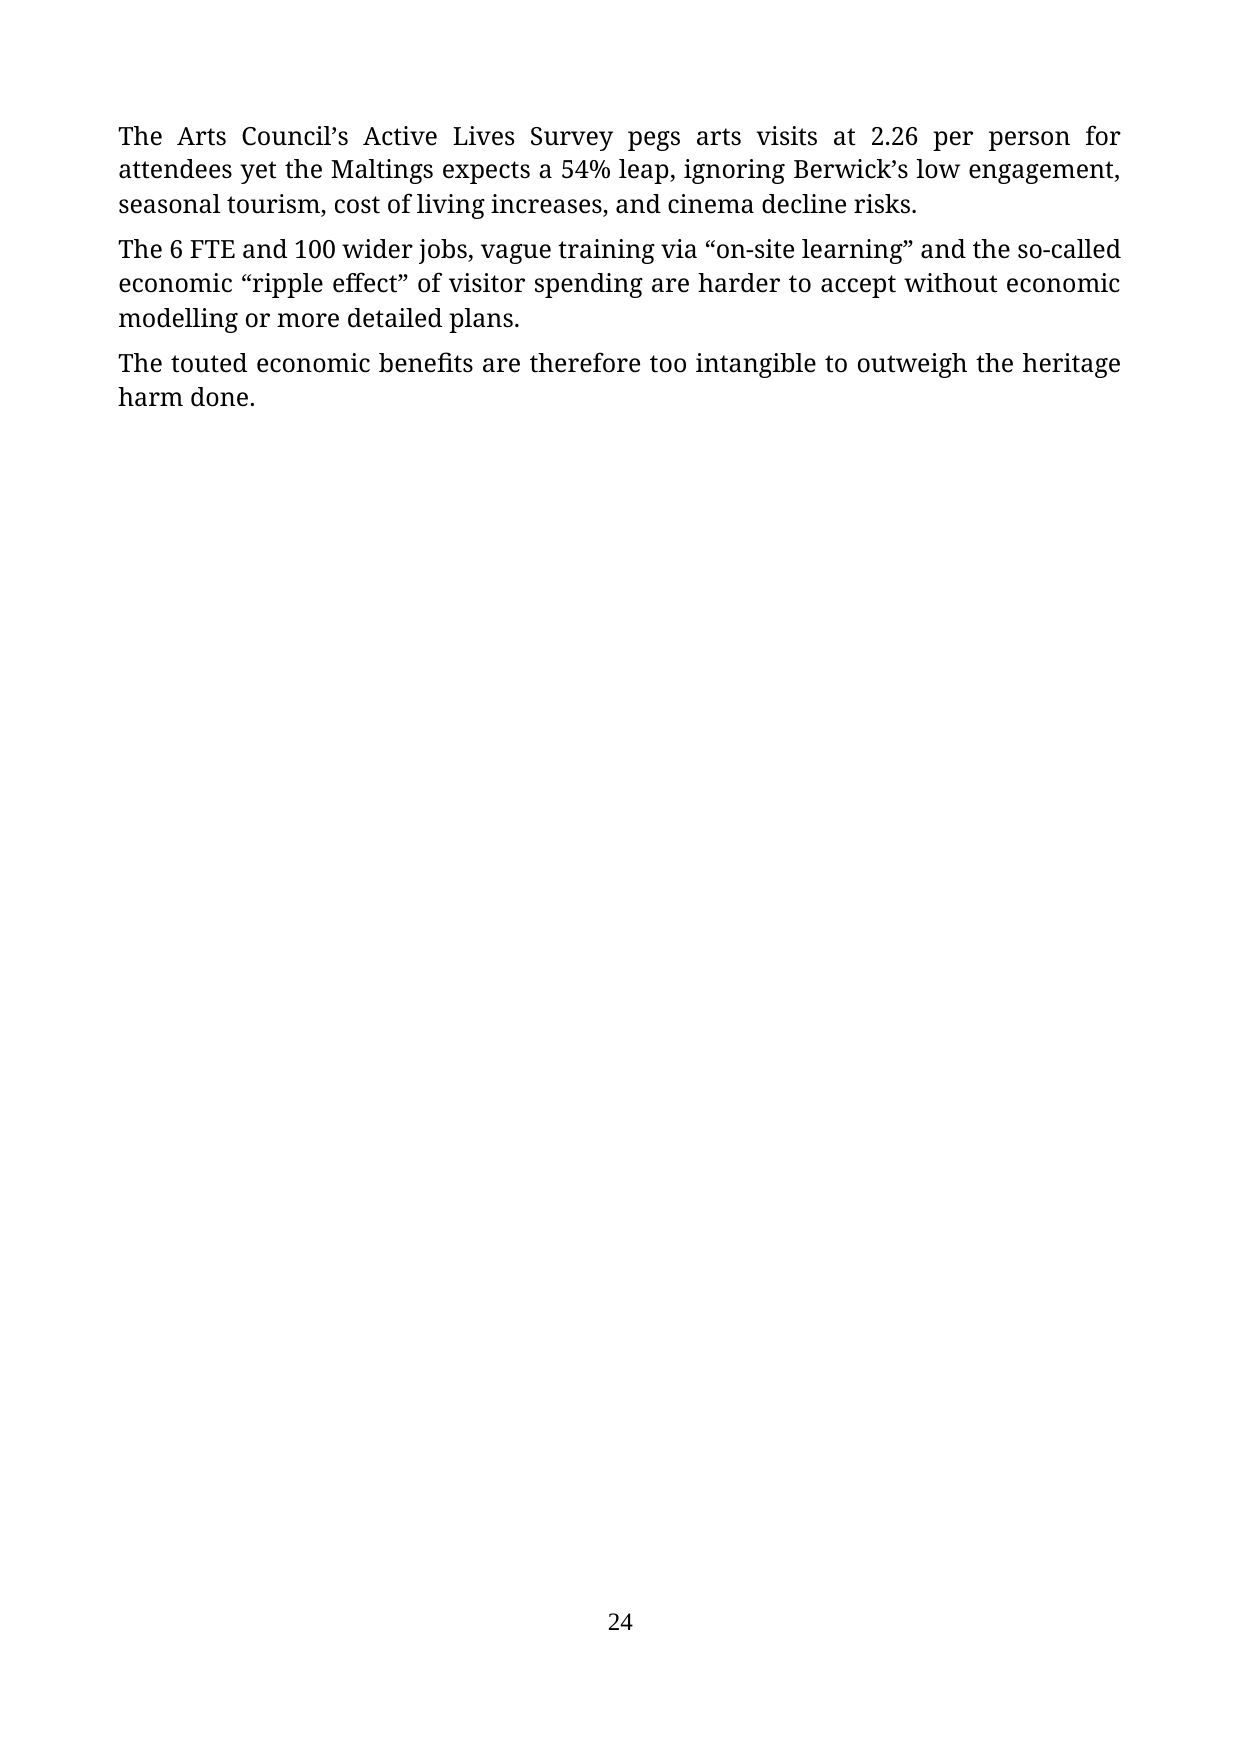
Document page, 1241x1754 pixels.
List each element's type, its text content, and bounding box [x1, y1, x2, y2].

text The 6 FTE and 100 wider jobs, vague training via “on-site learning” and the so-called economic “ripple effect” of visitor spending are harder to accept without economic modelling or more detailed plans. [118, 232, 1122, 334]
text The Arts Council’s Active Lives Survey pegs arts visits at 2.26 per person for attendees yet the Maltings expects a 54% leap, ignoring Berwick’s low engagement, seasonal tourism, cost of living increases, and cinema decline risks. [118, 118, 1122, 220]
text The touted economic benefits are therefore too intangible to outweigh the heritage harm done. [118, 346, 1122, 414]
